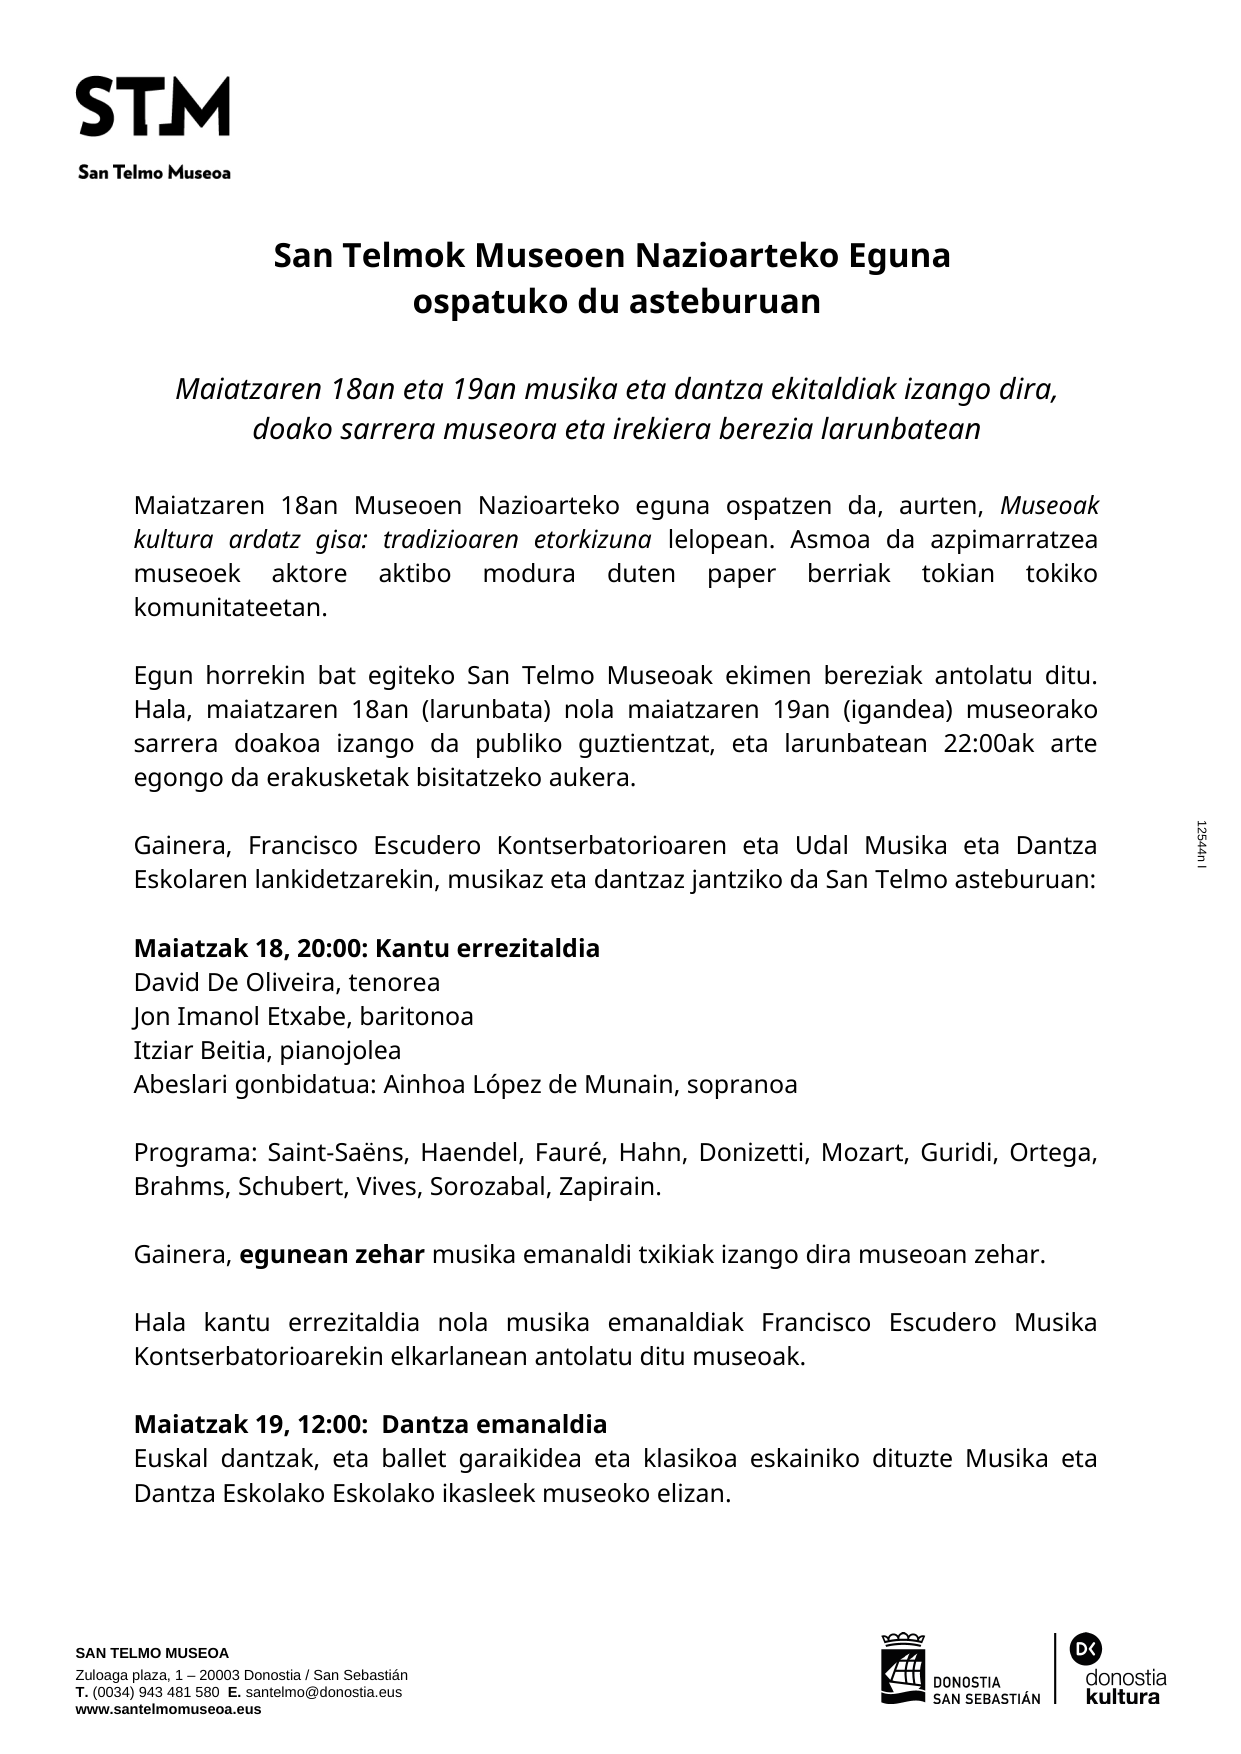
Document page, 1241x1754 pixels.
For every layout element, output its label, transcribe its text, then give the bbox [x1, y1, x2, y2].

picture [75, 73, 234, 182]
picture [881, 1632, 1167, 1704]
text Itziar Beitia, pianojolea [133, 1032, 1099, 1066]
text San Telmok Museoen Nazioarteko Eguna [132, 232, 1102, 277]
text Abeslari gonbidatua: Ainhoa López de Munain, sopranoa [133, 1066, 1099, 1101]
text Euskal dantzak, eta ballet garaikidea eta klasikoa eskainiko dituzte Musika eta Dantza Eskolako Eskolako ikasleek museoko elizan. [133, 1441, 1099, 1509]
text Programa: Saint-Saëns, Haendel, Fauré, Hahn, Donizetti, Mozart, Guridi, Ortega, Brahms, Schubert, Vives, Sorozabal, Zapirain. [133, 1134, 1099, 1203]
text Maiatzak 19, 12:00: Dantza emanaldia [133, 1407, 1099, 1441]
text Maiatzak 18, 20:00: Kantu errezitaldia [133, 930, 1099, 964]
text Gainera, Francisco Escudero Kontserbatorioaren eta Udal Musika eta Dantza Eskolaren lankidetzarekin, musikaz eta dantzaz jantziko da San Telmo asteburuan: [133, 828, 1099, 896]
text Maiatzaren 18an eta 19an musika eta dantza ekitaldiak izango dira, doako sarrera museora eta irekiera berezia larunbatean [132, 368, 1102, 448]
text Jon Imanol Etxabe, baritonoa [133, 998, 1099, 1032]
text ospatuko du asteburuan [132, 277, 1102, 323]
text Egun horrekin bat egiteko San Telmo Museoak ekimen bereziak antolatu ditu. Hala, maiatzaren 18an (larunbata) nola maiatzaren 19an (igandea) museorako sarrera doakoa izango da publiko guztientzat, eta larunbatean 22:00ak arte egongo da erakusketak bisitatzeko aukera. [133, 658, 1099, 794]
text Maiatzaren 18an Museoen Nazioarteko eguna ospatzen da, aurten, Museoak kultura ardatz gisa: tradizioaren etorkizuna lelopean. Asmoa da azpimarratzea museoek aktore aktibo modura duten paper berriak tokian tokiko komunitateetan. [133, 487, 1099, 624]
text David De Oliveira, tenorea [133, 964, 1099, 998]
text Gainera, egunean zehar musika emanaldi txikiak izango dira museoan zehar. [133, 1237, 1099, 1271]
text Hala kantu errezitaldia nola musika emanaldiak Francisco Escudero Musika Kontserbatorioarekin elkarlanean antolatu ditu museoak. [133, 1305, 1099, 1373]
